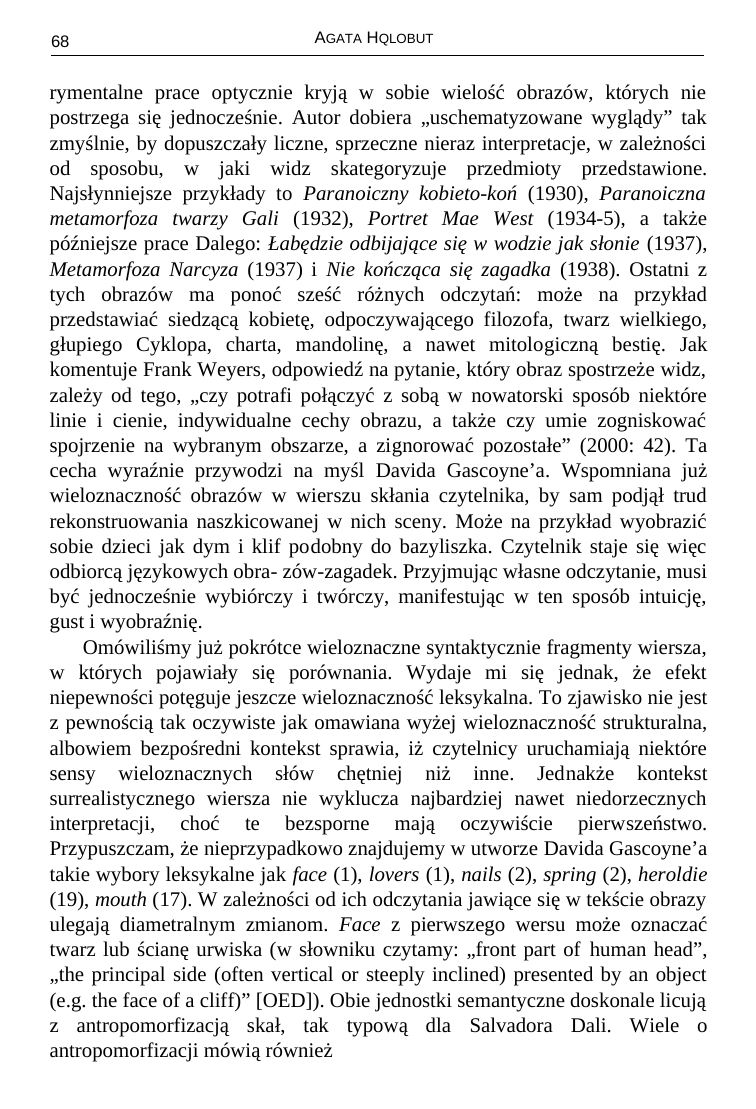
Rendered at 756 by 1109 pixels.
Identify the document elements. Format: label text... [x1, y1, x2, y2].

text 68 [51, 32, 77, 51]
text Omówiliśmy już pokrótce wieloznaczne syntaktycznie fragmenty wiersza, w których pojawiały się porównania. Wydaje mi się jednak, że efekt niepewności potęguje jeszcze wieloznaczność leksykalna. To zjawi­sko nie jest z pewnością tak oczywiste jak omawiana wyżej wieloznacz­ność strukturalna, albowiem bezpośredni kontekst sprawia, iż czytelnicy uruchamiają niektóre sensy wieloznacznych słów chętniej niż inne. Jed­nakże kontekst surrealistycznego wiersza nie wyklucza najbardziej nawet niedorzecznych interpretacji, choć te bezsporne mają oczywiście pierw­szeństwo. Przypuszczam, że nieprzypadkowo znajdujemy w utworze Davida Gascoyne’a takie wybory leksykalne jak face (1), lovers (1), nails (2), spring (2), heroldie (19), mouth (17). W zależności od ich odczytania jawiące się w tekście obrazy ulegają diametralnym zmianom. Face z pierwszego wersu może oznaczać twarz lub ścianę urwiska (w słowniku czytamy: „front part of human head”, „the principal side (often vertical or steeply inclined) presented by an object (e.g. the face of a cliff)” [OED]). Obie jednostki semantyczne doskonale licują z antropomorfizacją skał, tak typową dla Salvadora Dali. Wiele o antropomorfizacji mówią również [49, 634, 707, 1062]
text rymentalne prace optycznie kryją w sobie wielość obrazów, których nie postrzega się jednocześnie. Autor dobiera „uschematyzowane wyglądy” tak zmyślnie, by dopuszczały liczne, sprzeczne nieraz interpretacje, w zależności od sposobu, w jaki widz skategoryzuje przedmioty przed­stawione. Najsłynniejsze przykłady to Paranoiczny kobieto-koń (1930), Paranoiczna metamorfoza twarzy Gali (1932), Portret Mae West (1934-5), a także późniejsze prace Dalego: Łabędzie odbijające się w wodzie jak słonie (1937), Metamorfoza Narcyza (1937) i Nie kończąca się zagadka (1938). Ostatni z tych obrazów ma ponoć sześć różnych odczytań: może na przykład przedstawiać siedzącą kobietę, odpoczywającego filozofa, twarz wielkiego, głupiego Cyklopa, charta, mandolinę, a nawet mitolo­giczną bestię. Jak komentuje Frank Weyers, odpowiedź na pytanie, który obraz spostrzeże widz, zależy od tego, „czy potrafi połączyć z sobą w nowatorski sposób niektóre linie i cienie, indywidualne cechy obrazu, a także czy umie zogniskować spojrzenie na wybranym obszarze, a zi­gnorować pozostałe” (2000: 42). Ta cecha wyraźnie przywodzi na myśl Davida Gascoyne’a. Wspomniana już wieloznaczność obrazów w wier­szu skłania czytelnika, by sam podjął trud rekonstruowania naszkicowanej w nich sceny. Może na przykład wyobrazić sobie dzieci jak dym i klif po­dobny do bazyliszka. Czytelnik staje się więc odbiorcą językowych obra- zów-zagadek. Przyjmując własne odczytanie, musi być jednocześnie wy­biórczy i twórczy, manifestując w ten sposób intuicję, gust i wyobraźnię. [49, 80, 707, 633]
text Agata Hqlobut [314, 27, 440, 47]
